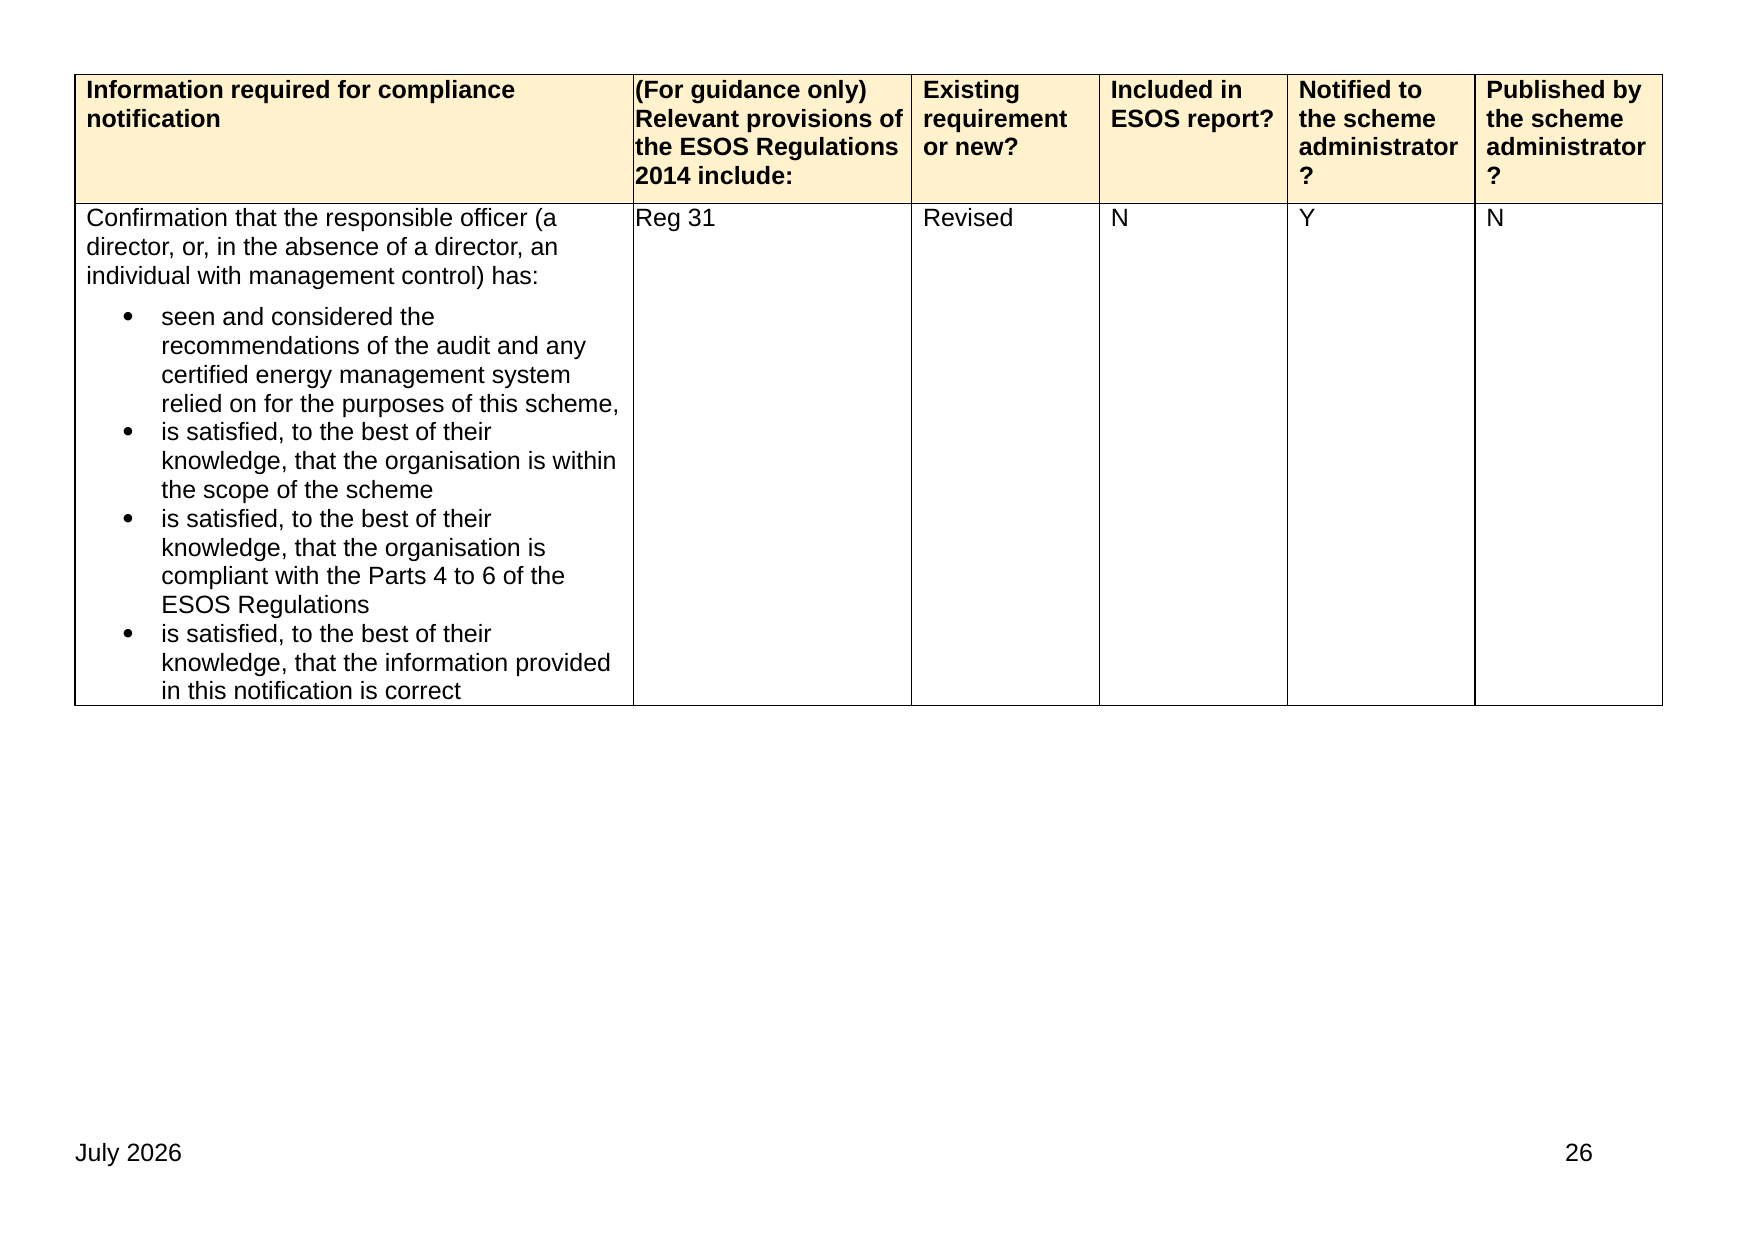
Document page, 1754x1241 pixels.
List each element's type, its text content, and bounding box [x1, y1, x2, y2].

table_header (For guidance only) Relevant provisions of the ESOS Regulations 2014 include: [634, 75, 911, 202]
table_header Information required for compliance notification [76, 75, 633, 202]
table_cell N [1100, 204, 1287, 705]
table_cell Y [1288, 204, 1474, 705]
table_header Existing requirement or new? [912, 75, 1099, 202]
table_cell Revised [912, 204, 1099, 705]
table_header Published by the scheme administrator? [1476, 75, 1662, 202]
table_cell N [1476, 204, 1662, 705]
table_cell Reg 31 [634, 204, 911, 705]
table_header Notified to the scheme administrator? [1288, 75, 1474, 202]
table_header Included in ESOS report? [1100, 75, 1287, 202]
table_cell Confirmation that the responsible officer (a director, or, in the absence of a director, an individual with management control) has: seen and considered the recommendations of the audit and any certified energy management system relied on for the purposes of this scheme, is satisfied, to the best of their knowledge, that the organisation is within the scope of the scheme is satisfied, to the best of their knowledge, that the organisation is compliant with the Parts 4 to 6 of the ESOS Regulations is satisfied, to the best of their knowledge, that the information provided in this notification is correct [76, 204, 633, 705]
